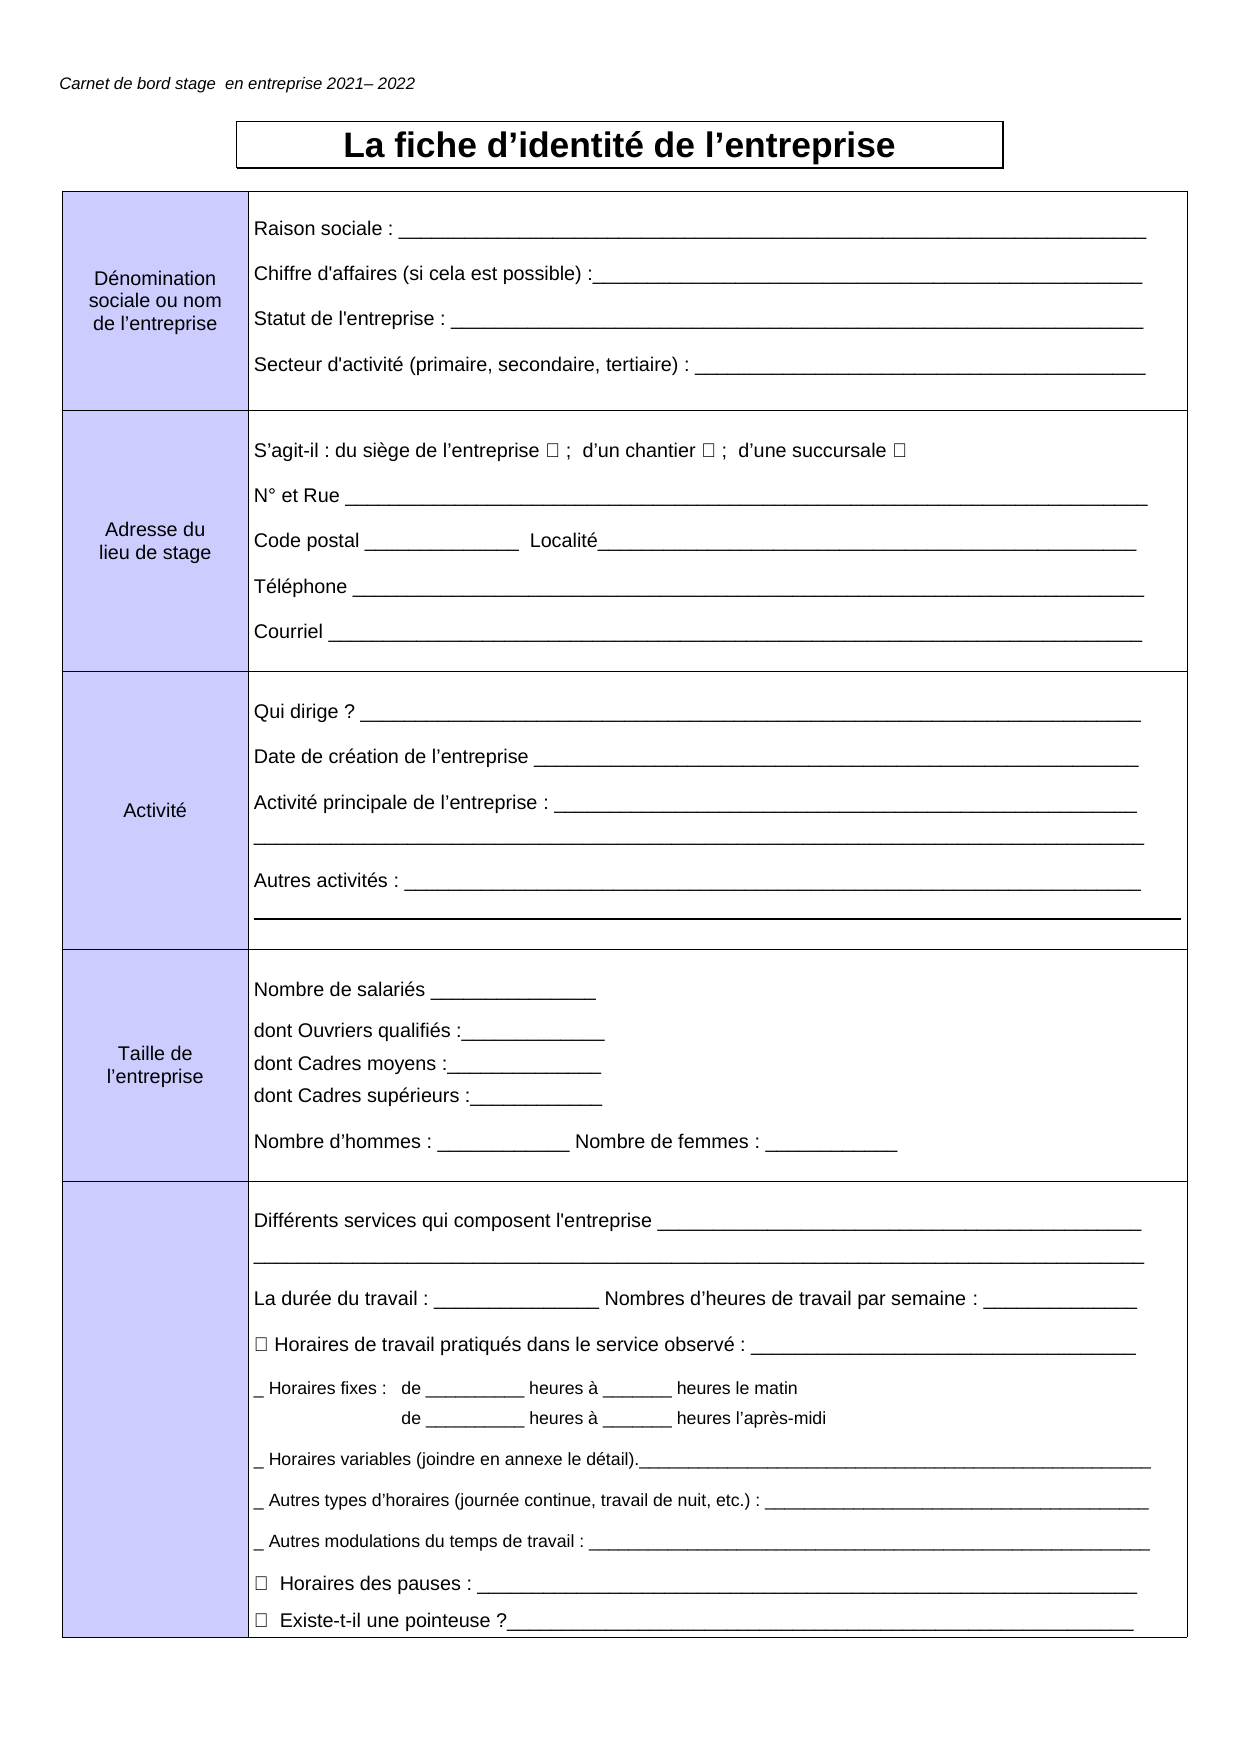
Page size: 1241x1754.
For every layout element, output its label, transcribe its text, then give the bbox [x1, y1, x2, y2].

table_cell [63, 1182, 248, 1637]
table_header Raison sociale : ____________________________________________________________________ Chiffre d'affaires (si cela est possible) :__________________________________________________ Statut de l'entreprise : _______________________________________________________________ Secteur d'activité (primaire, secondaire, tertiaire) : _________________________________________ [249, 192, 1187, 410]
table_cell Qui dirige ? _______________________________________________________________________ Date de création de l’entreprise _______________________________________________________ Activité principale de l’entreprise : _____________________________________________________ _________________________________________________________________________________ Autres activités : ___________________________________________________________________ [249, 672, 1187, 949]
table_cell S’agit-il : du siège de l’entreprise  ; d’un chantier  ; d’une succursale  N° et Rue _________________________________________________________________________ Code postal ______________ Localité_________________________________________________ Téléphone ________________________________________________________________________ Courriel __________________________________________________________________________ [249, 411, 1187, 671]
table_header Dénomination sociale ou nom de l’entreprise [63, 192, 248, 410]
text La fiche d’identité de l’entreprise [237, 122, 1002, 167]
table_cell Nombre de salariés _______________ dont Ouvriers qualifiés :_____________ dont Cadres moyens :______________ dont Cadres supérieurs :____________ Nombre d’hommes : ____________ Nombre de femmes : ____________ [249, 950, 1187, 1181]
table_cell Taille de l’entreprise [63, 950, 248, 1181]
table_cell Différents services qui composent l'entreprise ____________________________________________ _________________________________________________________________________________ La durée du travail : _______________ Nombres d’heures de travail par semaine : ______________  Horaires de travail pratiqués dans le service observé : ___________________________________ _ Horaires fixes : de __________ heures à _______ heures le matin de __________ heures à _______ heures l’après-midi _ Horaires variables (joindre en annexe le détail).____________________________________________________ _ Autres types d’horaires (journée continue, travail de nuit, etc.) : _______________________________________ _ Autres modulations du temps de travail : _________________________________________________________  Horaires des pauses : ____________________________________________________________  Existe-t-il une pointeuse ?_________________________________________________________ [249, 1182, 1187, 1637]
table_cell Adresse du lieu de stage [63, 411, 248, 671]
table_cell Activité [63, 672, 248, 949]
